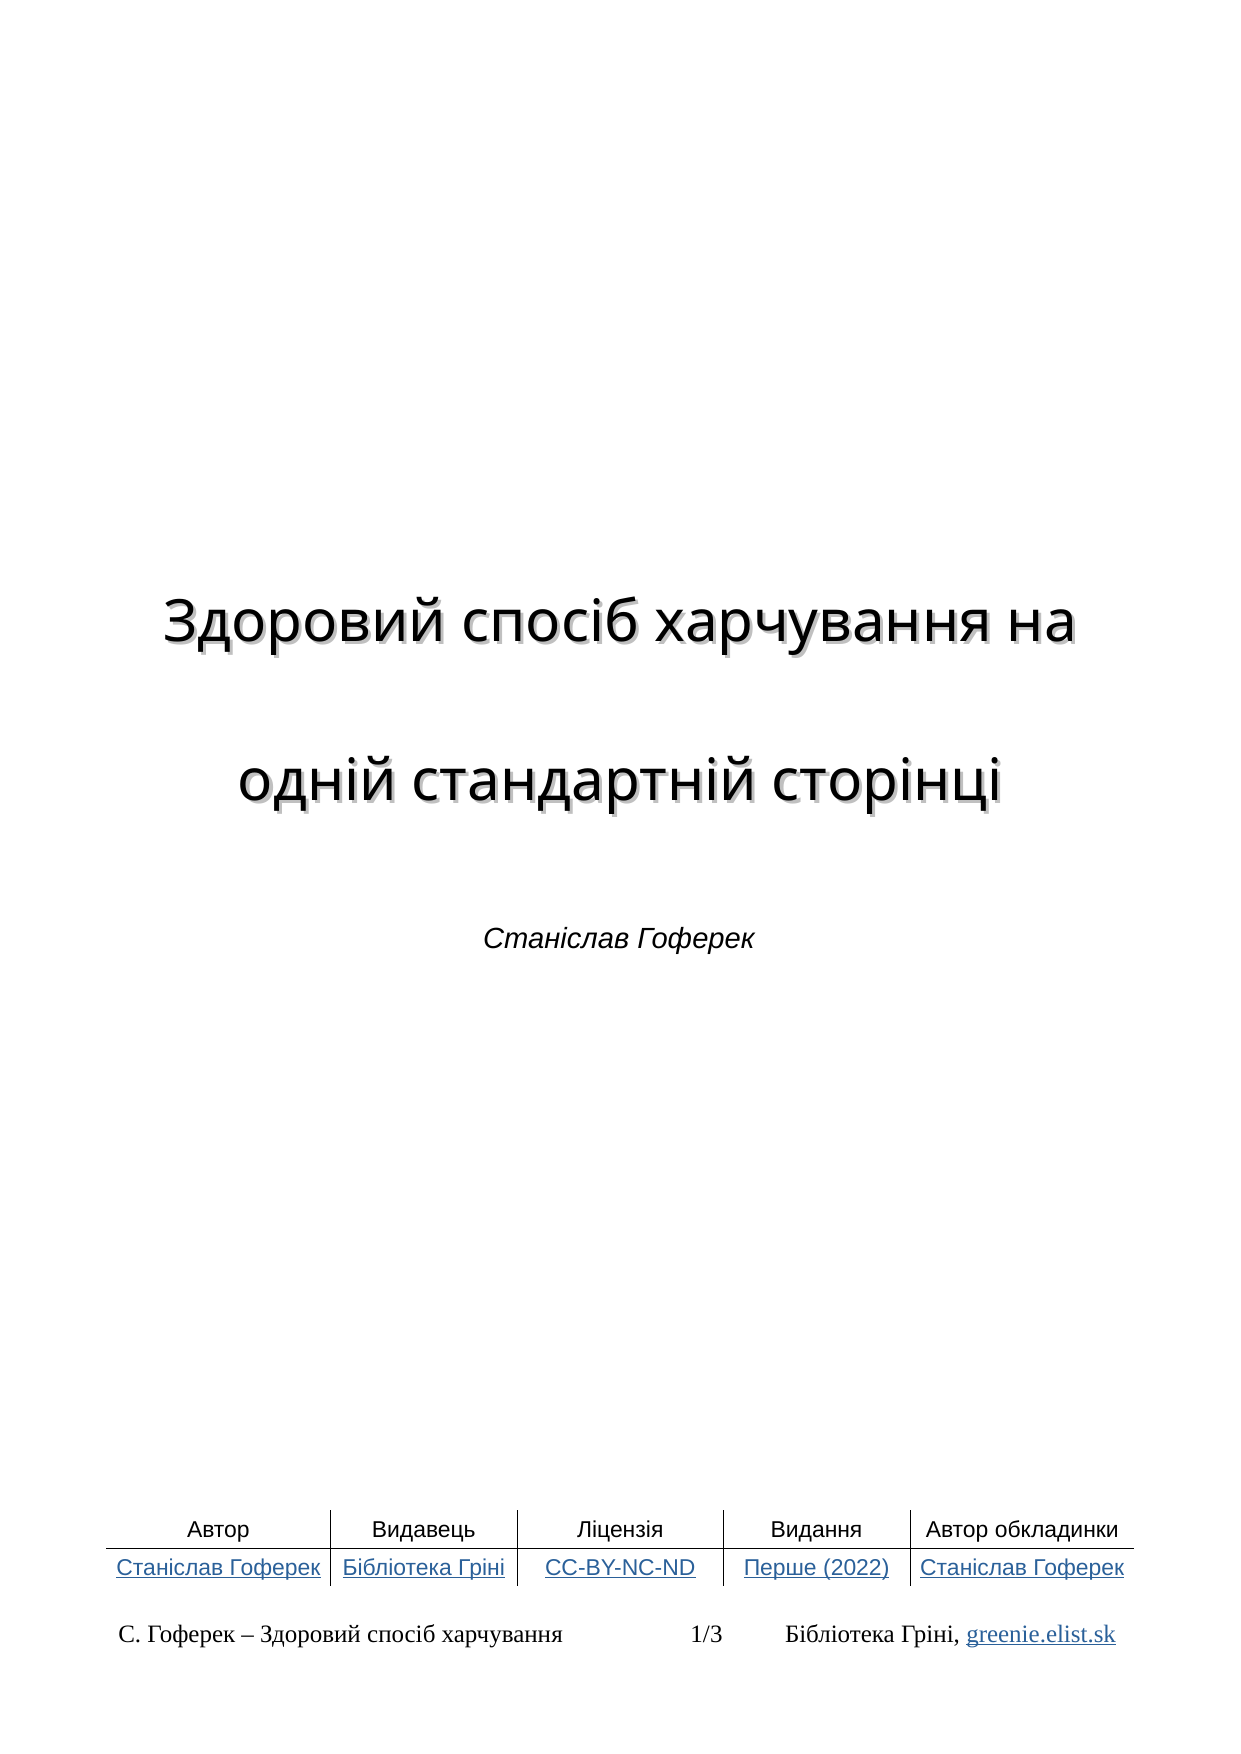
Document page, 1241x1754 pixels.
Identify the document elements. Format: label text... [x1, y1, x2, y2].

table_header Ліцензія [518, 1510, 723, 1548]
table_header Автор [106, 1510, 330, 1548]
table_cell Бібліотека Гріні [331, 1549, 517, 1586]
table_cell Перше (2022) [724, 1549, 910, 1586]
table_cell CC-BY-NC-ND [518, 1549, 723, 1586]
table_cell Станіслав Гоферек [106, 1549, 330, 1586]
table_header Видання [724, 1510, 910, 1548]
table_header Автор обкладинки [911, 1510, 1134, 1548]
subtitle Здоровий спосіб харчування на одній стандартній сторінці [106, 579, 1134, 817]
table_cell Станіслав Гоферек [911, 1549, 1134, 1586]
table_header Видавець [331, 1510, 517, 1548]
subtitle Станіслав Гоферек [106, 922, 1134, 955]
